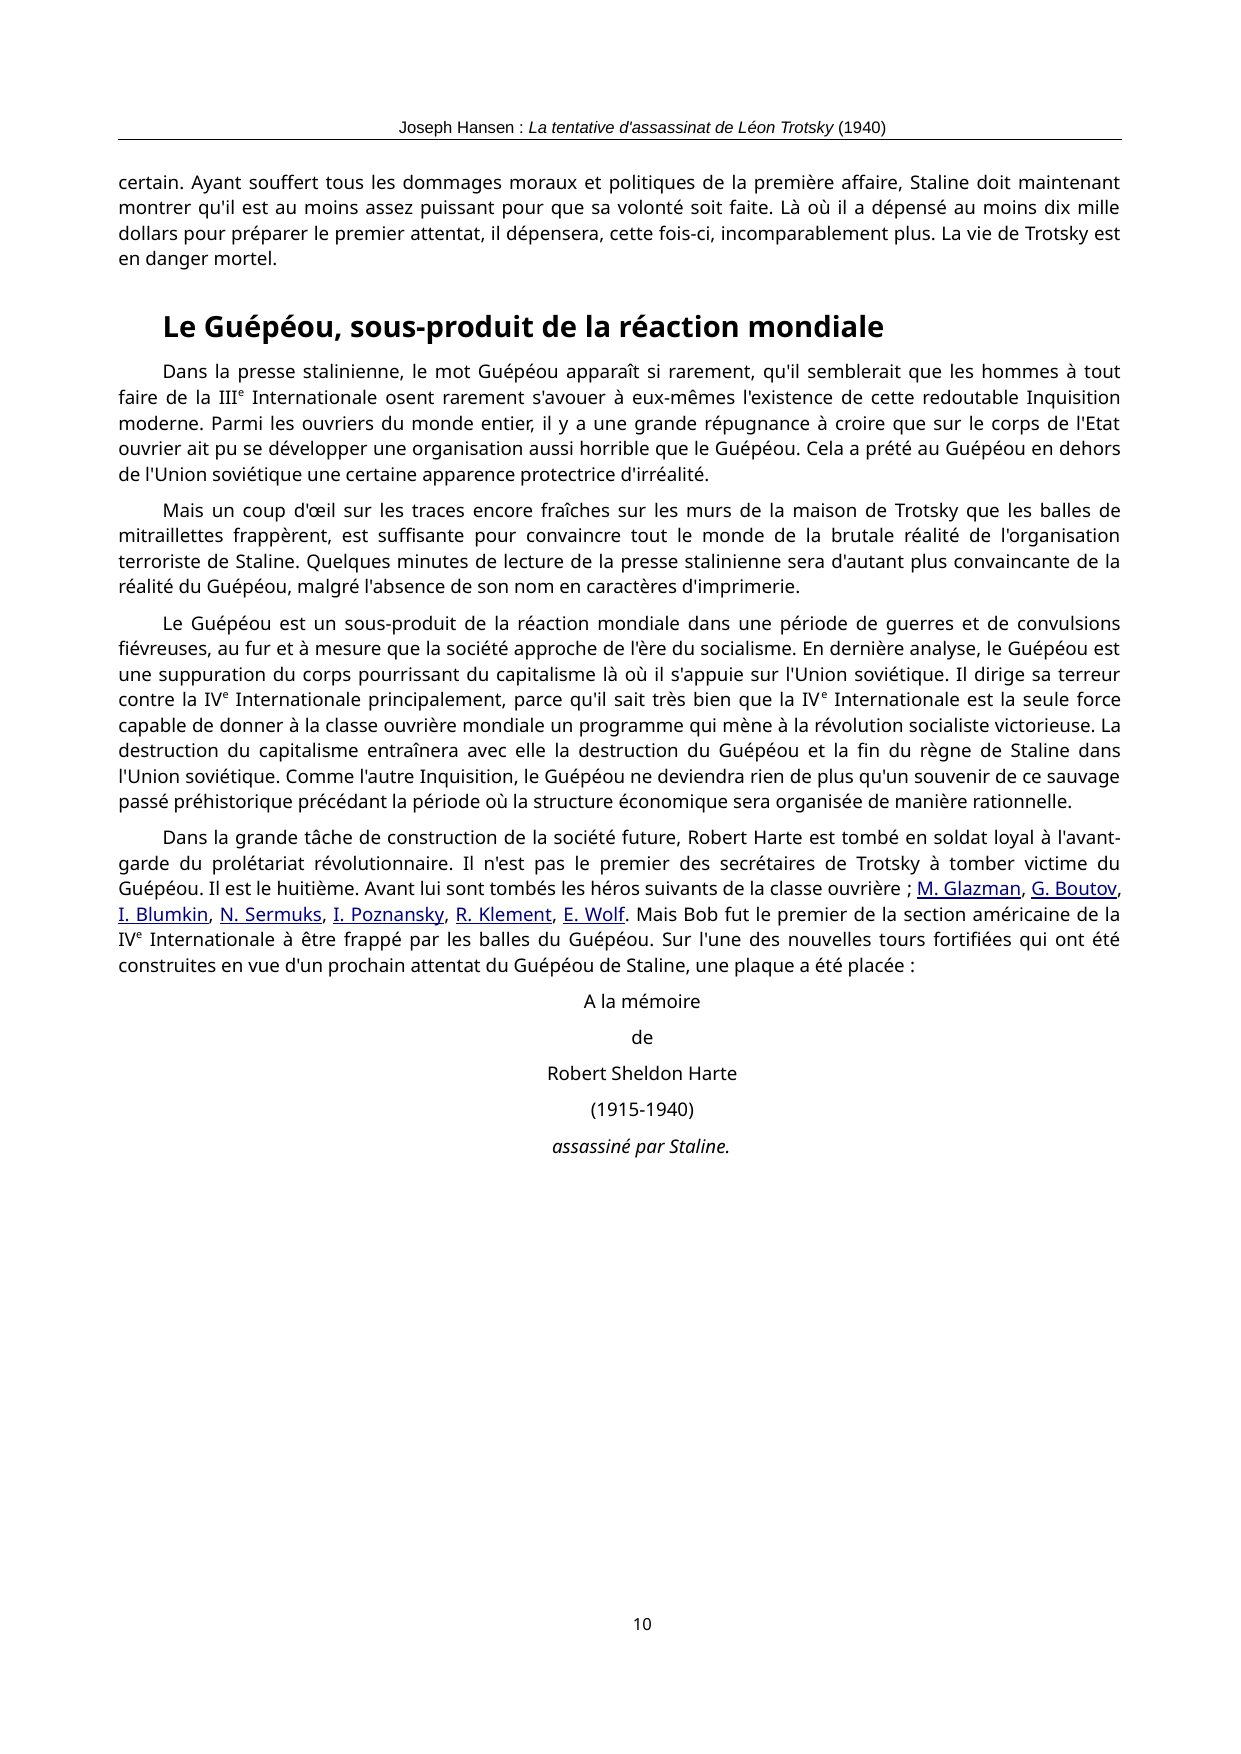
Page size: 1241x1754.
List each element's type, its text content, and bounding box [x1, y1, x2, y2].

text Le Guépéou est un sous-produit de la réaction mondiale dans une période de guerres et de convulsions fiévreuses, au fur et à mesure que la société approche de l'ère du socialisme. En dernière analyse, le Guépéou est une suppuration du corps pourrissant du capitalisme là où il s'appuie sur l'Union soviétique. Il dirige sa terreur contre la IVe Internationale principalement, parce qu'il sait très bien que la IVe Internationale est la seule force capable de donner à la classe ouvrière mondiale un programme qui mène à la révolution socialiste victorieuse. La destruction du capitalisme entraînera avec elle la destruction du Guépéou et la fin du règne de Staline dans l'Union soviétique. Comme l'autre Inquisition, le Guépéou ne deviendra rien de plus qu'un souvenir de ce sauvage passé préhistorique précédant la période où la structure économique sera organisée de manière rationnelle. [118, 610, 1122, 814]
text de [118, 1024, 1122, 1050]
text Dans la presse stalinienne, le mot Guépéou apparaît si rarement, qu'il semblerait que les hommes à tout faire de la IIIe Internationale osent rarement s'avouer à eux-mêmes l'existence de cette redoutable Inquisition moderne. Parmi les ouvriers du monde entier, il y a une grande répugnance à croire que sur le corps de l'Etat ouvrier ait pu se développer une organisation aussi horrible que le Guépéou. Cela a prété au Guépéou en dehors de l'Union soviétique une certaine apparence protectrice d'irréalité. [118, 359, 1122, 486]
text A la mémoire [118, 988, 1122, 1014]
text (1915-1940) [118, 1097, 1122, 1122]
text certain. Ayant souffert tous les dommages moraux et politiques de la première affaire, Staline doit maintenant montrer qu'il est au moins assez puissant pour que sa volonté soit faite. Là où il a dépensé au moins dix mille dollars pour préparer le premier attentat, il dépensera, cette fois-ci, incomparablement plus. La vie de Trotsky est en danger mortel. [118, 169, 1122, 271]
text Robert Sheldon Harte [118, 1061, 1122, 1086]
text Dans la grande tâche de construction de la société future, Robert Harte est tombé en soldat loyal à l'avant-garde du prolétariat révolutionnaire. Il n'est pas le premier des secrétaires de Trotsky à tomber victime du Guépéou. Il est le huitième. Avant lui sont tombés les héros suivants de la classe ouvrière ; M. Glazman, G. Boutov, I. Blumkin, N. Sermuks, I. Poznansky, R. Klement, E. Wolf. Mais Bob fut le premier de la section américaine de la IVe Internationale à être frappé par les balles du Guépéou. Sur l'une des nouvelles tours fortifiées qui ont été construites en vue d'un prochain attentat du Guépéou de Staline, une plaque a été placée : [118, 824, 1122, 978]
text assassiné par Staline. [118, 1133, 1122, 1158]
text Mais un coup d'œil sur les traces encore fraîches sur les murs de la maison de Trotsky que les balles de mitraillettes frappèrent, est suffisante pour convaincre tout le monde de la brutale réalité de l'organisation terroriste de Staline. Quelques minutes de lecture de la presse stalinienne sera d'autant plus convaincante de la réalité du Guépéou, malgré l'absence de son nom en caractères d'imprimerie. [118, 497, 1122, 599]
subtitle Le Guépéou, sous-produit de la réaction mondiale [118, 307, 1122, 346]
